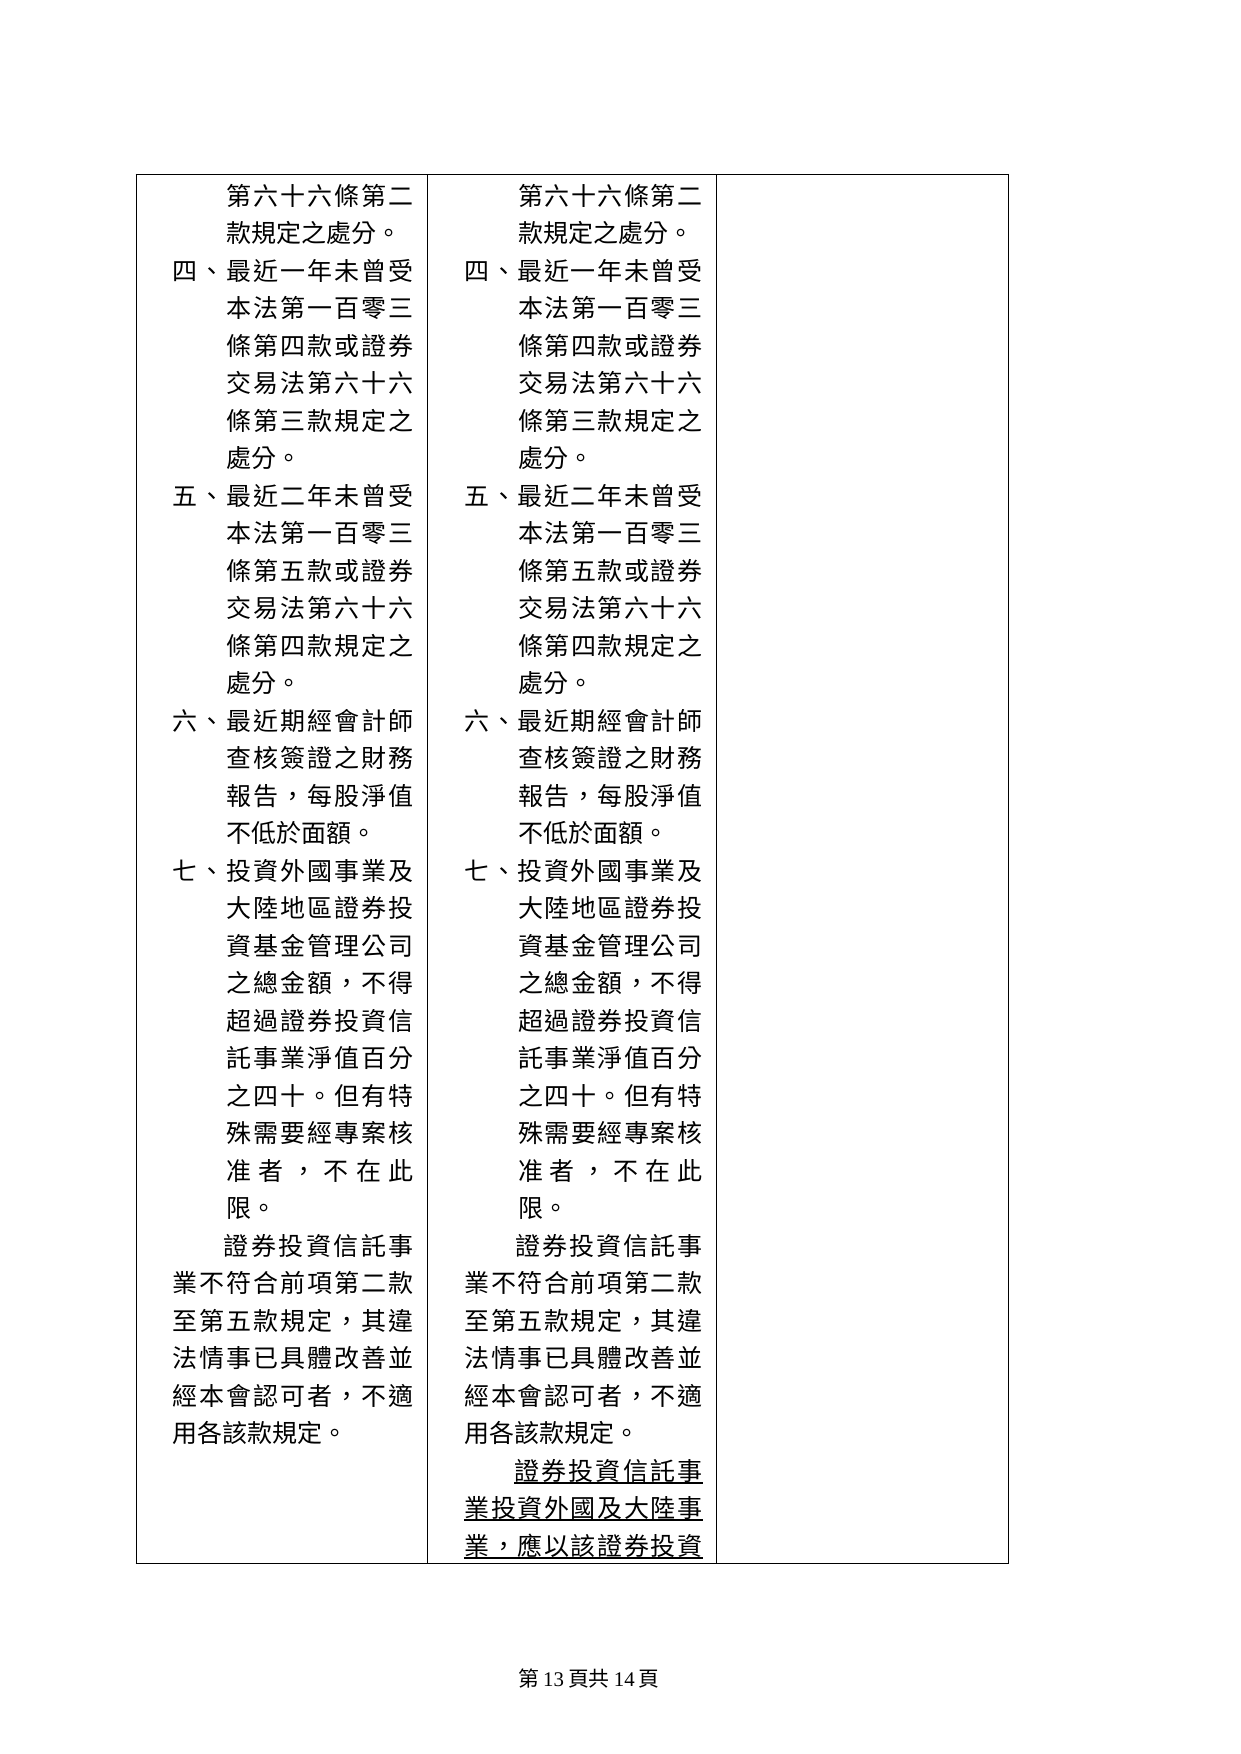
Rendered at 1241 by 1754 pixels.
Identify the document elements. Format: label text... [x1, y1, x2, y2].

table_cell 第六十六條第二款規定之處分。 四、最近一年未曾受本法第一百零三條第四款或證券交易法第六十六條第三款規定之處分。 五、最近二年未曾受本法第一百零三條第五款或證券交易法第六十六條第四款規定之處分。 六、最近期經會計師查核簽證之財務報告，每股淨值不低於面額。 七、投資外國事業及大陸地區證券投資基金管理公司之總金額，不得超過證券投資信託事業淨值百分之四十。但有特殊需要經專案核准者，不在此限。 證券投資信託事業不符合前項第二款至第五款規定，其違法情事已具體改善並經本會認可者，不適用各該款規定。 證券投資信託事業投資外國及大陸事業，應以該證券投資 [428, 175, 716, 1562]
table_cell 第六十六條第二款規定之處分。 四、最近一年未曾受本法第一百零三條第四款或證券交易法第六十六條第三款規定之處分。 五、最近二年未曾受本法第一百零三條第五款或證券交易法第六十六條第四款規定之處分。 六、最近期經會計師查核簽證之財務報告，每股淨值不低於面額。 七、投資外國事業及大陸地區證券投資基金管理公司之總金額，不得超過證券投資信託事業淨值百分之四十。但有特殊需要經專案核准者，不在此限。 證券投資信託事業不符合前項第二款至第五款規定，其違法情事已具體改善並經本會認可者，不適用各該款規定。 [137, 175, 427, 1562]
table_cell [717, 175, 1008, 1562]
